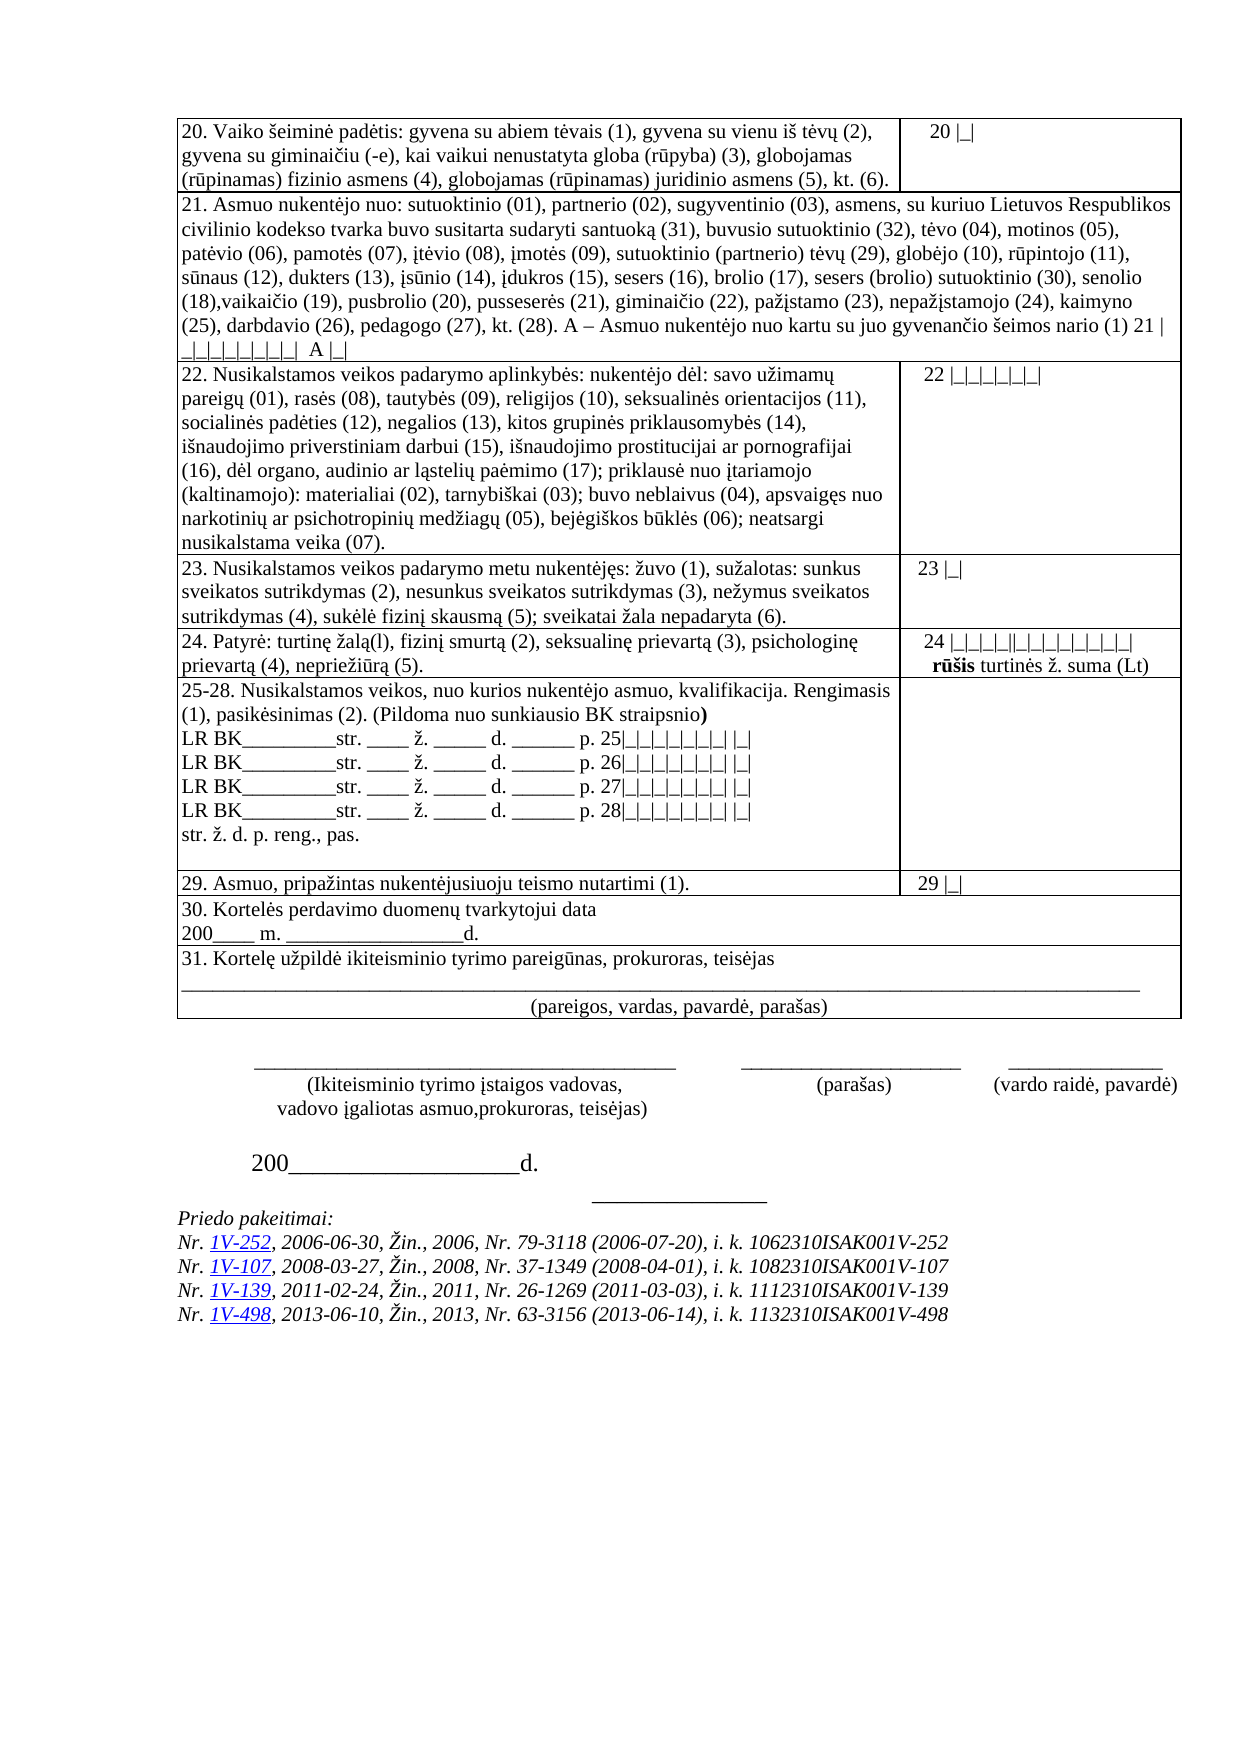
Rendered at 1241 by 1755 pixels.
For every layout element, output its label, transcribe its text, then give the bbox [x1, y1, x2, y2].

text Nr. 1V-139, 2011-02-24, Žin., 2011, Nr. 26-1269 (2011-03-03), i. k. 1112310ISAK001V-139 [177, 1278, 1181, 1302]
text Nr. 1V-252, 2006-06-30, Žin., 2006, Nr. 79-3118 (2006-07-20), i. k. 1062310ISAK001V-252 [177, 1230, 1181, 1254]
text Nr. 1V-498, 2013-06-10, Žin., 2013, Nr. 63-3156 (2013-06-14), i. k. 1132310ISAK001V-498 [177, 1302, 1181, 1326]
table_cell 30. Kortelės perdavimo duomenų tvarkytojui data 200____ m. _________________d. [178, 896, 1180, 944]
table_cell 23. Nusikalstamos veikos padarymo metu nukentėjęs: žuvo (1), sužalotas: sunkus sveikatos sutrikdymas (2), nesunkus sveikatos sutrikdymas (3), nežymus sveikatos sutrikdymas (4), sukėlė fizinį skausmą (5); sveikatai žala nepadaryta (6). [178, 555, 899, 628]
table_cell 25-28. Nusikalstamos veikos, nuo kurios nukentėjo asmuo, kvalifikacija. Rengimasis (1), pasikėsinimas (2). (Pildoma nuo sunkiausio BK straipsnio) LR BK_________str. ____ ž. _____ d. ______ p. 25|_|_|_|_|_|_|_| |_| LR BK_________str. ____ ž. _____ d. ______ p. 26|_|_|_|_|_|_|_| |_| LR BK_________str. ____ ž. _____ d. ______ p. 27|_|_|_|_|_|_|_| |_| LR BK_________str. ____ ž. _____ d. ______ p. 28|_|_|_|_|_|_|_| |_| str. ž. d. p. reng., pas. [178, 678, 899, 870]
table_cell 29. Asmuo, pripažintas nukentėjusiuoju teismo nutartimi (1). [178, 871, 899, 895]
text Priedo pakeitimai: [177, 1206, 1181, 1230]
table_cell [901, 678, 1180, 702]
table_cell 21. Asmuo nukentėjo nuo: sutuoktinio (01), partnerio (02), sugyventinio (03), asmens, su kuriuo Lietuvos Respublikos civilinio kodekso tvarka buvo susitarta sudaryti santuoką (31), buvusio sutuoktinio (32), tėvo (04), motinos (05), patėvio (06), pamotės (07), įtėvio (08), įmotės (09), sutuoktinio (partnerio) tėvų (29), globėjo (10), rūpintojo (11), sūnaus (12), dukters (13), įsūnio (14), įdukros (15), sesers (16), brolio (17), sesers (brolio) sutuoktinio (30), senolio (18),vaikaičio (19), pusbrolio (20), pusseserės (21), giminaičio (22), pažįstamo (23), nepažįstamojo (24), kaimyno (25), darbdavio (26), pedagogo (27), kt. (28). A – Asmuo nukentėjo nuo kartu su juo gyvenančio šeimos nario (1) 21 |_|_|_|_|_|_|_|_| A |_| [178, 193, 1180, 361]
table_cell 24 |_|_|_|_||_|_|_|_|_|_|_|_| rūšis turtinės ž. suma (Lt) [901, 629, 1180, 677]
table_cell 31. Kortelę užpildė ikiteisminio tyrimo pareigūnas, prokuroras, teisėjas ____________________________________________________________________________________________ (pareigos, vardas, pavardė, parašas) [178, 946, 1180, 1018]
table_cell [901, 775, 1180, 870]
text 200 d. [177, 1148, 1181, 1177]
table_cell 20. Vaiko šeiminė padėtis: gyvena su abiem tėvais (1), gyvena su vienu iš tėvų (2), gyvena su giminaičiu (-e), kai vaikui nenustatyta globa (rūpyba) (3), globojamas (rūpinamas) fizinio asmens (4), globojamas (rūpinamas) juridinio asmens (5), kt. (6). [178, 119, 899, 191]
table_cell 22 |_|_|_|_|_|_| [901, 362, 1180, 554]
table_cell 23 |_| [901, 555, 1180, 628]
table_cell 29 |_| [901, 871, 1180, 895]
text Nr. 1V-107, 2008-03-27, Žin., 2008, Nr. 37-1349 (2008-04-01), i. k. 1082310ISAK001V-107 [177, 1254, 1181, 1278]
text vadovo įgaliotas asmuo,prokuroras, teisėjas) [177, 1096, 1181, 1120]
table_cell 22. Nusikalstamos veikos padarymo aplinkybės: nukentėjo dėl: savo užimamų pareigų (01), rasės (08), tautybės (09), religijos (10), seksualinės orientacijos (11), socialinės padėties (12), negalios (13), kitos grupinės priklausomybės (14), išnaudojimo priverstiniam darbui (15), išnaudojimo prostitucijai ar pornografijai (16), dėl organo, audinio ar ląstelių paėmimo (17); priklausė nuo įtariamojo (kaltinamojo): materialiai (02), tarnybiškai (03); buvo neblaivus (04), apsvaigęs nuo narkotinių ar psichotropinių medžiagų (05), bejėgiškos būklės (06); neatsargi nusikalstama veika (07). [178, 362, 899, 554]
text ______________ [177, 1177, 1181, 1206]
table_cell 24. Patyrė: turtinę žalą(l), fizinį smurtą (2), seksualinę prievartą (3), psichologinę prievartą (4), nepriežiūrą (5). [178, 629, 899, 677]
text (Ikiteisminio tyrimo įstaigos vadovas, (parašas) (vardo raidė, pavardė) [177, 1072, 1181, 1096]
table_cell [901, 727, 1180, 775]
table_cell [901, 702, 1180, 727]
table_cell 20 |_| [901, 119, 1180, 191]
